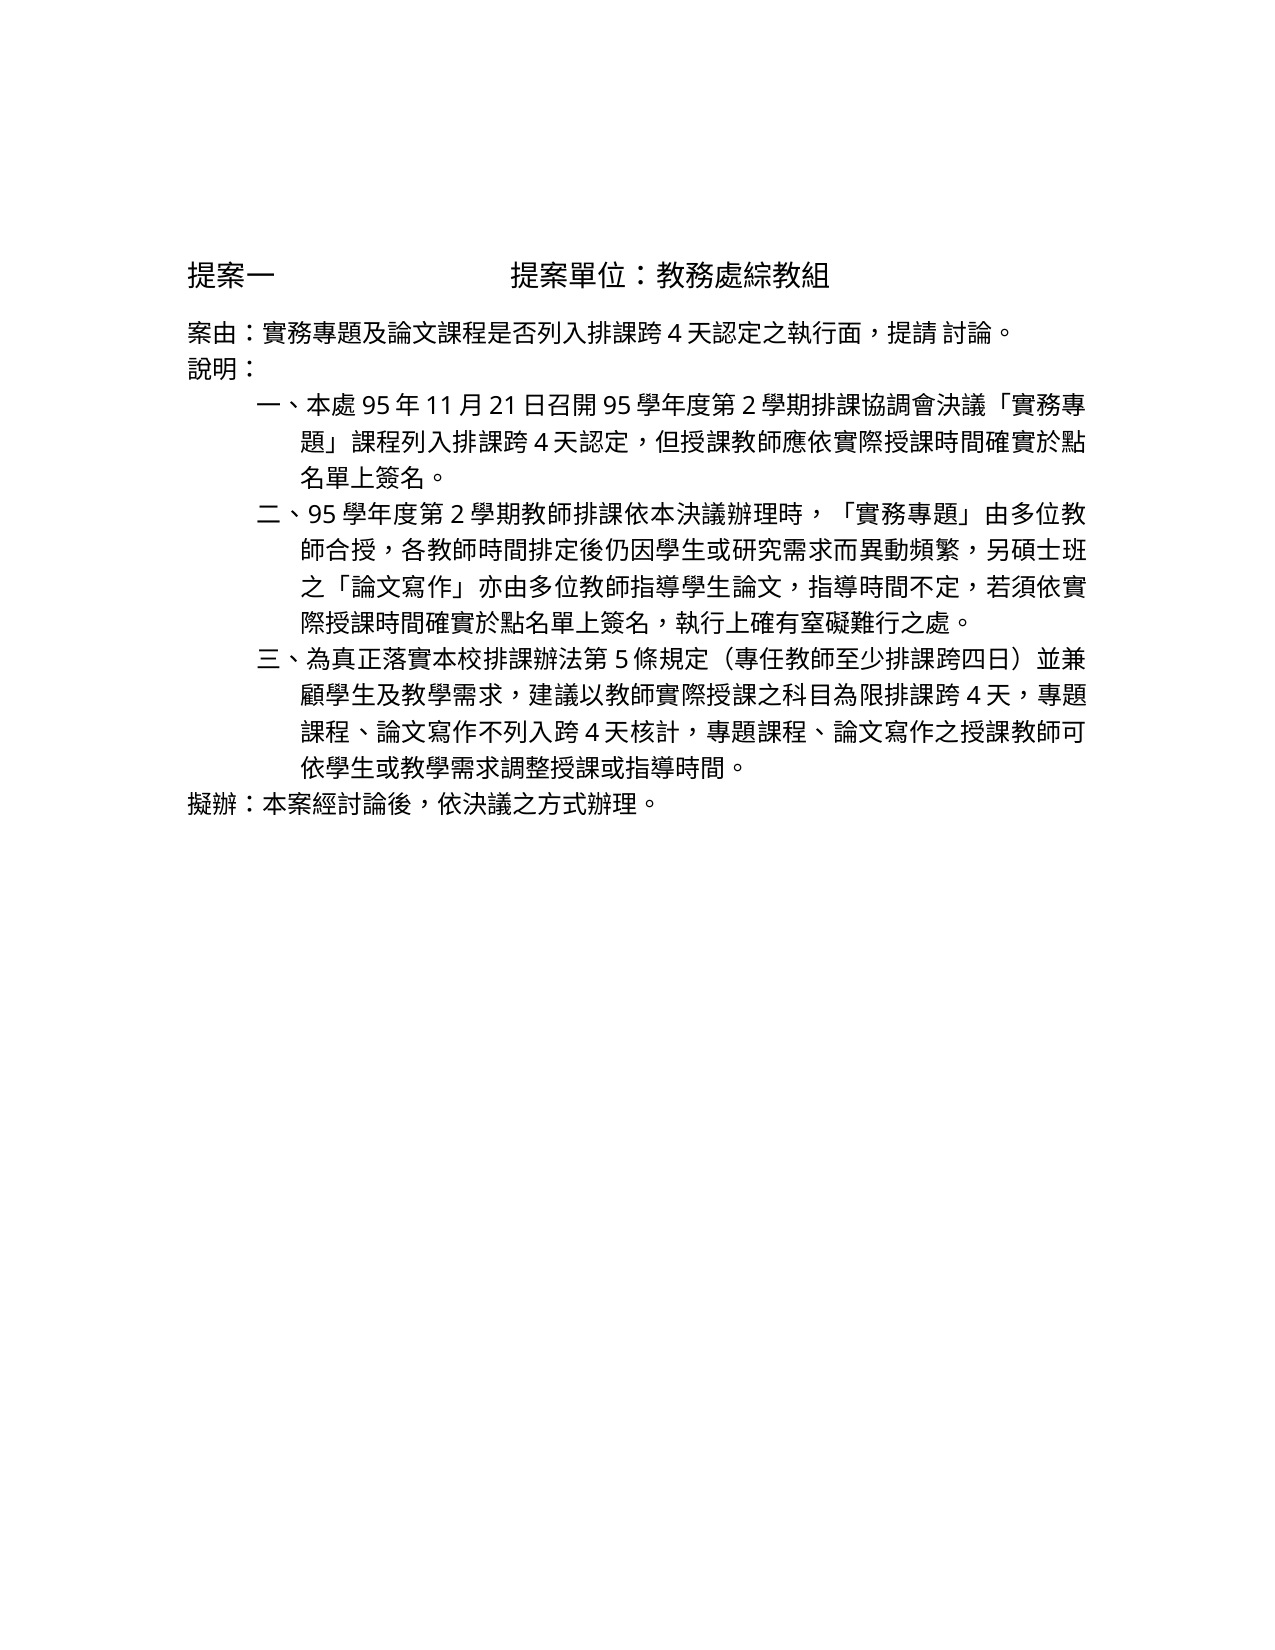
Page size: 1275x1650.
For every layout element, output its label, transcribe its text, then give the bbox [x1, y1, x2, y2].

text 擬辦：本案經討論後，依決議之方式辦理。 [187, 784, 1087, 821]
text 三、為真正落實本校排課辦法第5條規定（專任教師至少排課跨四日）並兼顧學生及教學需求，建議以教師實際授課之科目為限排課跨4天，專題課程、論文寫作不列入跨4天核計，專題課程、論文寫作之授課教師可依學生或教學需求調整授課或指導時間。 [256, 639, 1087, 784]
text 提案一 提案單位：教務處綜教組 [187, 252, 1087, 294]
text 一、本處95年11月21日召開95學年度第2學期排課協調會決議「實務專題」課程列入排課跨4天認定，但授課教師應依實際授課時間確實於點名單上簽名。 [256, 386, 1087, 494]
text 說明： [187, 349, 1087, 386]
text 案由：實務專題及論文課程是否列入排課跨4天認定之執行面，提請 討論。 [187, 313, 1087, 349]
text 二、95學年度第2學期教師排課依本決議辦理時，「實務專題」由多位教師合授，各教師時間排定後仍因學生或研究需求而異動頻繁，另碩士班之「論文寫作」亦由多位教師指導學生論文，指導時間不定，若須依實際授課時間確實於點名單上簽名，執行上確有窒礙難行之處。 [256, 494, 1087, 639]
